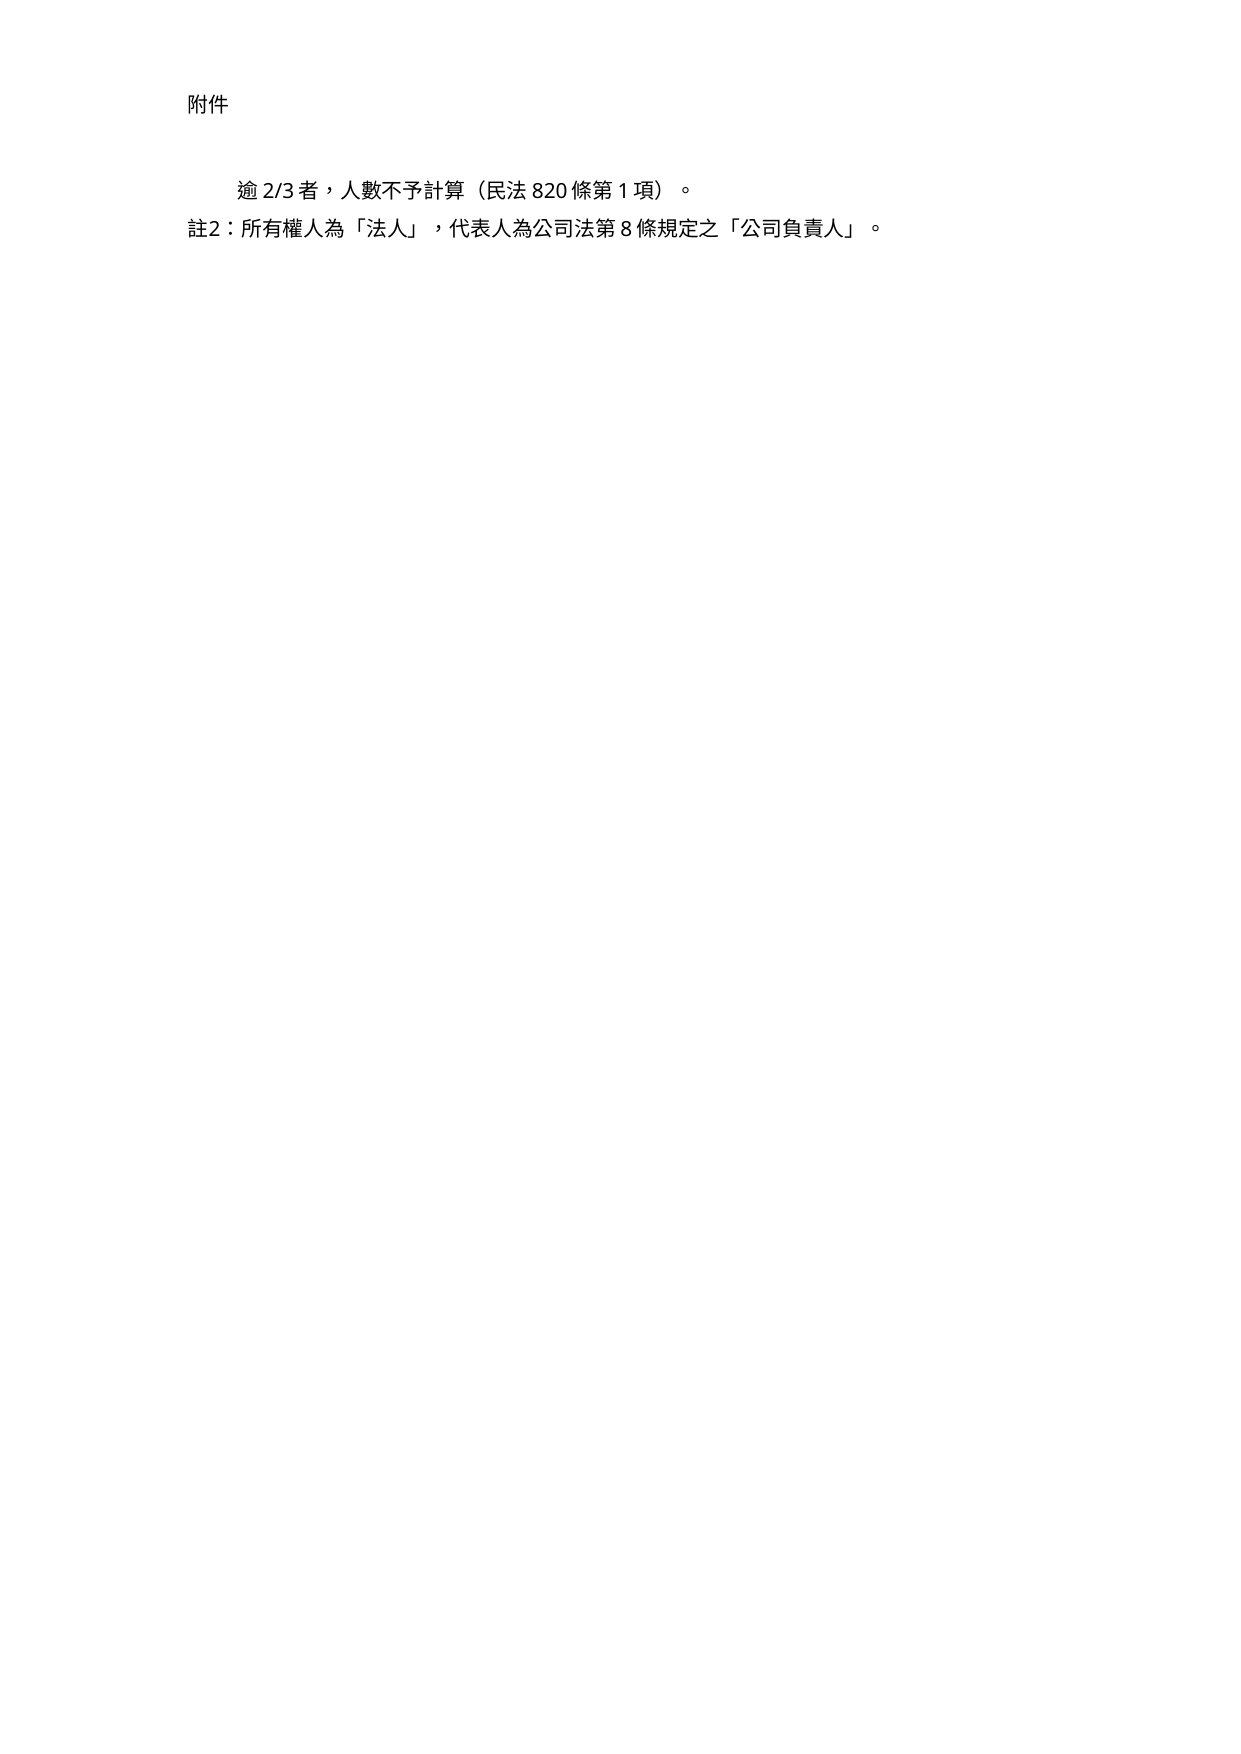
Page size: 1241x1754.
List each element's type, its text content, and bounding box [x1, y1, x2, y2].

list 逾2/3者，人數不予計算（民法820條第1項）。 [187, 164, 1053, 202]
list 所有權人為「法人」，代表人為公司法第8條規定之「公司負責人」。 [187, 202, 1053, 239]
